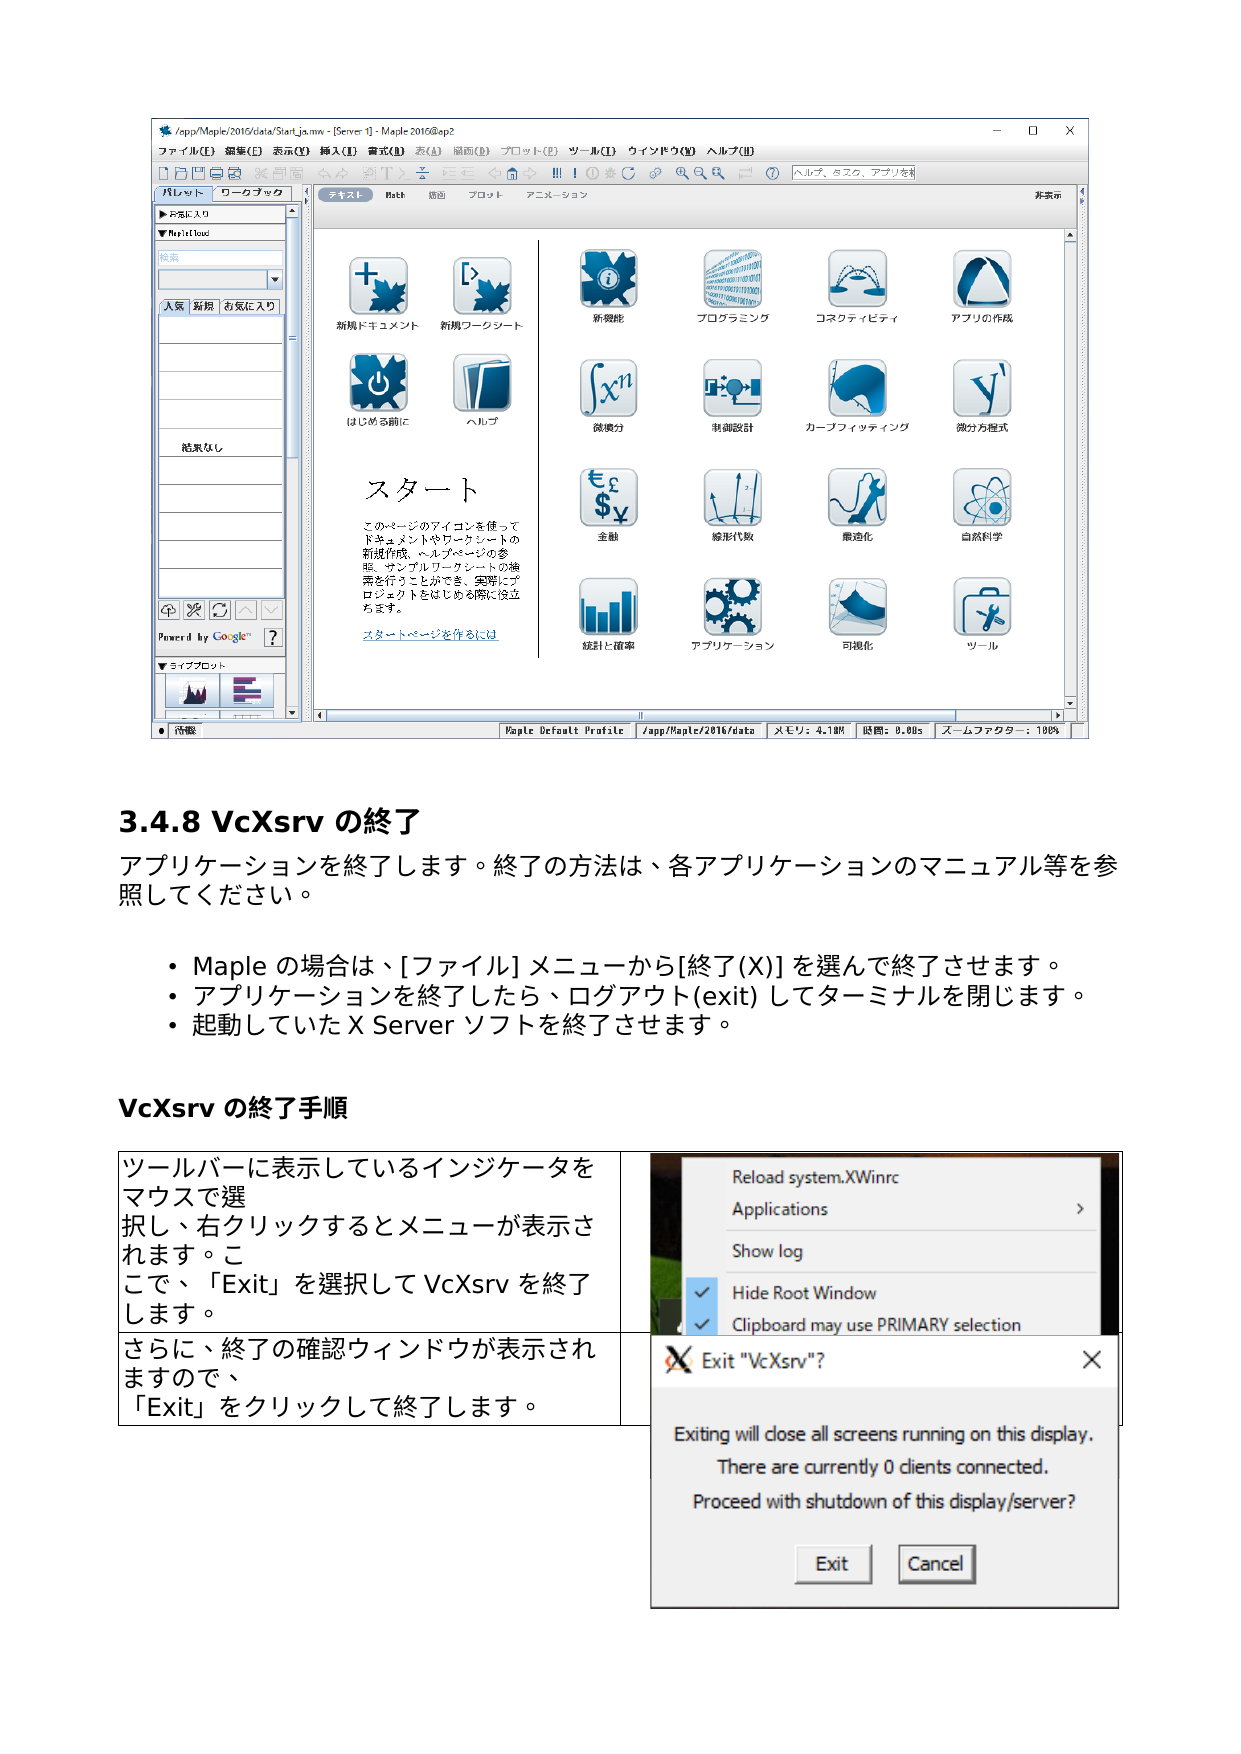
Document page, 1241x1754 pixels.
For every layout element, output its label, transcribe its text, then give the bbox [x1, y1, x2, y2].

table_cell さらに、終了の確認ウィンドウが表示されますので、 「Exit」をクリックして終了します。 [119, 1333, 620, 1425]
text アプリケーションを終了します。終了の方法は、各アプリケーションのマニュアル等を参照してください。 [118, 852, 1122, 911]
table_header [621, 1152, 1122, 1332]
list 起動していたX Server ソフトを終了させます。 [177, 1011, 1122, 1040]
list Maple の場合は、[ファイル] メニューから[終了(X)] を選んで終了させます。 [177, 952, 1122, 982]
subtitle VcXsrv の終了手順 [118, 1094, 1122, 1124]
list アプリケーションを終了したら、ログアウト(exit) してターミナルを閉じます。 [177, 982, 1122, 1011]
table_header ツールバーに表示しているインジケータをマウスで選 択し、右クリックするとメニューが表示されます。こ こで、「Exit」を選択してVcXsrv を終了します。 [119, 1152, 620, 1332]
picture [151, 118, 1089, 739]
table_cell [621, 1333, 650, 1425]
picture [650, 1153, 1120, 1609]
subtitle 3.4.8 VcXsrv の終了 [118, 806, 1122, 840]
